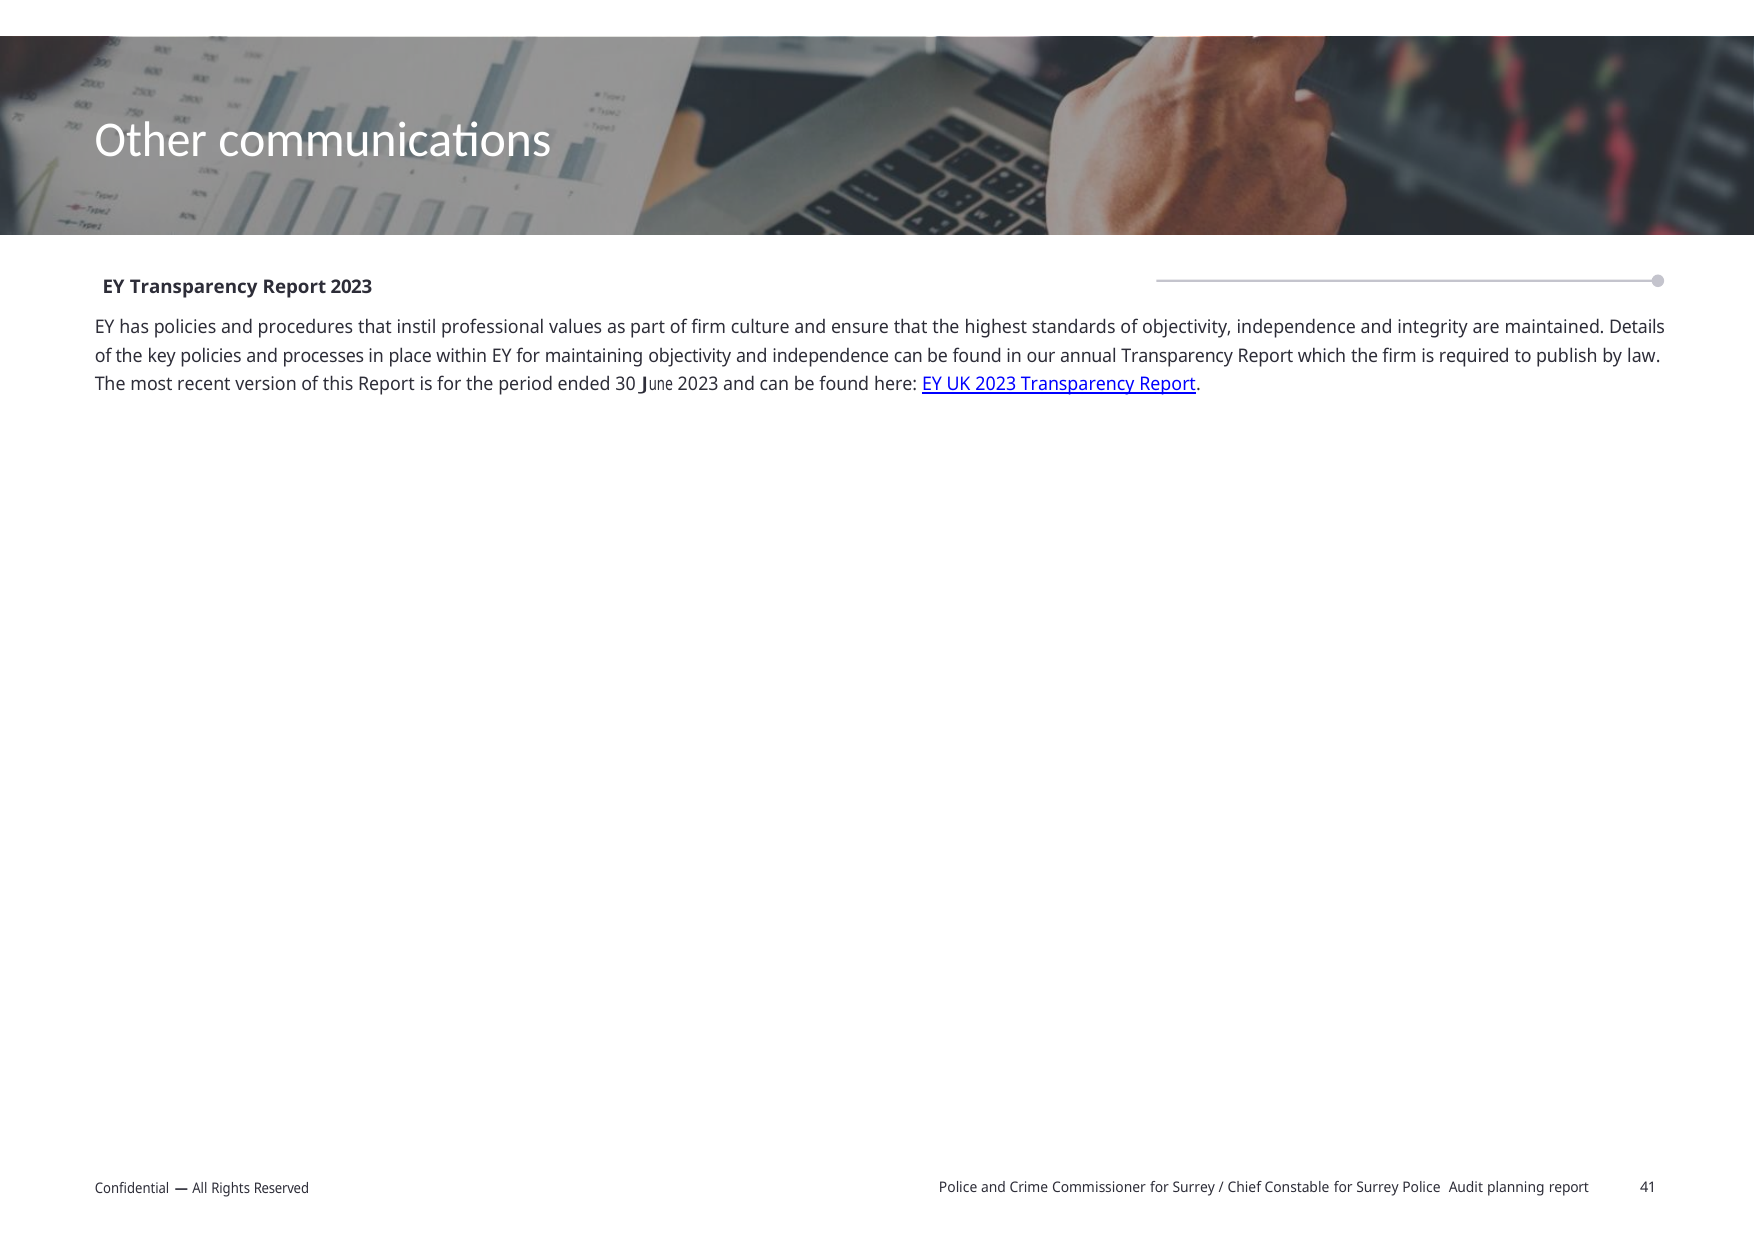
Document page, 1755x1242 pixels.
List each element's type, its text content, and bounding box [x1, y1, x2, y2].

text EY has policies and procedures that instil professional values as part of firm culture and ensure that the highest standards of objectivity, independence and integrity are maintained. Details of the key policies and processes in place within EY for maintaining objectivity and independence can be found in our annual Transparency Report which the firm is required to publish by law. The most recent version of this Report is for the period ended 30 June 2023 and can be found here: EY UK 2023 Transparency Report. [94, 314, 1669, 396]
text EY Transparency Report 2023 [102, 273, 1156, 298]
